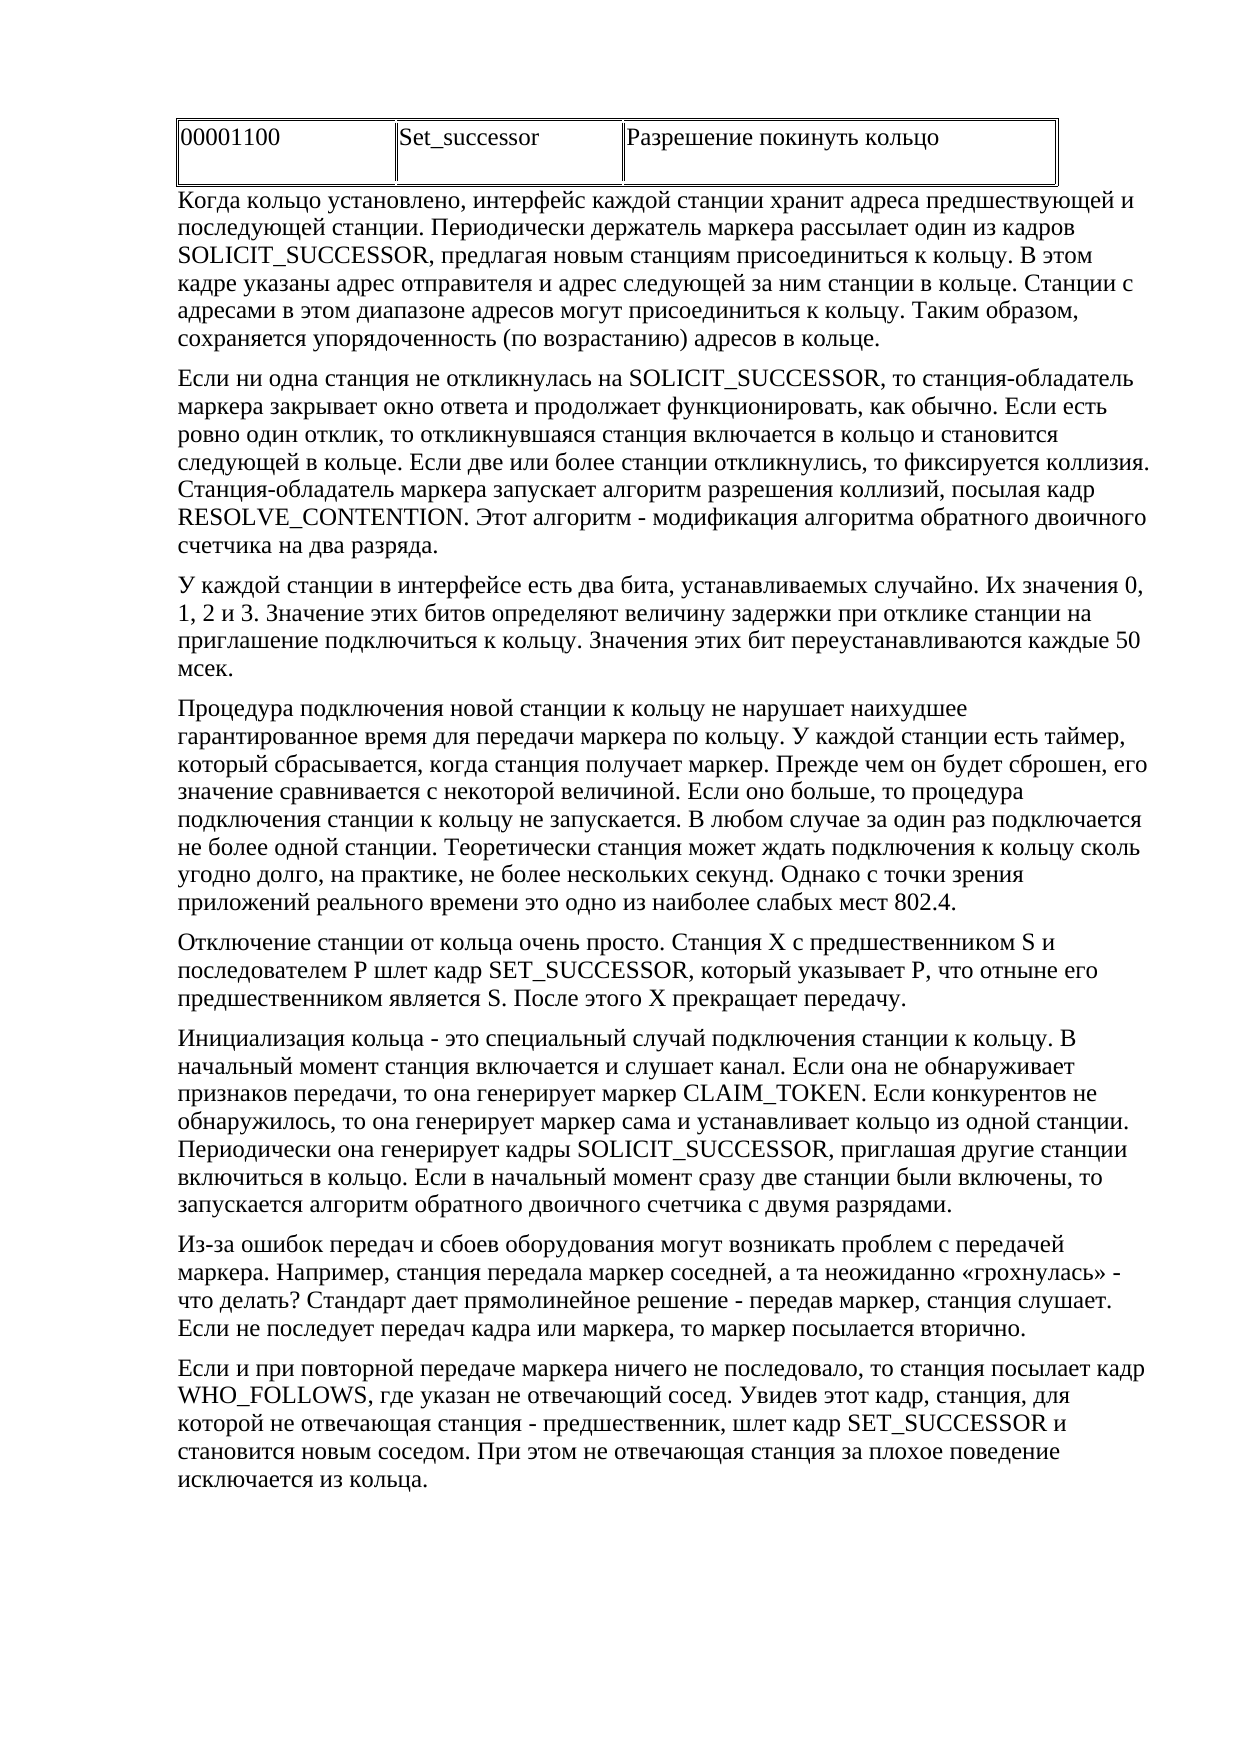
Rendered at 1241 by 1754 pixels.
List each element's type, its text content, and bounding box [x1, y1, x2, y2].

text Когда кольцо установлено, интерфейс каждой станции хранит адреса предшествующей и последующей станции. Периодически держатель маркера рассылает один из кадров SOLICIT_SUCCESSOR, предлагая новым станциям присоединиться к кольцу. В этом кадре указаны адрес отправителя и адрес следующей за ним станции в кольце. Станции с адресами в этом диапазоне адресов могут присоединиться к кольцу. Таким образом, сохраняется упорядоченность (по возрастанию) адресов в кольце. [177, 186, 1152, 352]
table_cell Разрешение покинуть кольцо [623, 119, 1056, 183]
table_cell Set_successor [396, 119, 623, 183]
text Отключение станции от кольца очень просто. Станция Х с предшественником S и последователем Р шлет кадр SET_SUCCESSOR, который указывает Р, что отныне его предшественником является S. После этого Х прекращает передачу. [177, 928, 1152, 1012]
text У каждой станции в интерфейсе есть два бита, устанавливаемых случайно. Их значения 0, 1, 2 и 3. Значение этих битов определяют величину задержки при отклике станции на приглашение подключиться к кольцу. Значения этих бит переустанавливаются каждые 50 мсек. [177, 571, 1152, 682]
text Если ни одна станция не откликнулась на SOLICIT_SUCCESSOR, то станция-обладатель маркера закрывает окно ответа и продолжает функционировать, как обычно. Если есть ровно один отклик, то откликнувшаяся станция включается в кольцо и становится следующей в кольце. Если две или более станции откликнулись, то фиксируется коллизия. Станция-обладатель маркера запускает алгоритм разрешения коллизий, посылая кадр RESOLVE_CONTENTION. Этот алгоритм - модификация алгоритма обратного двоичного счетчика на два разряда. [177, 364, 1152, 558]
text Процедура подключения новой станции к кольцу не нарушает наихудшее гарантированное время для передачи маркера по кольцу. У каждой станции есть таймер, который сбрасывается, когда станция получает маркер. Прежде чем он будет сброшен, его значение сравнивается с некоторой величиной. Если оно больше, то процедура подключения станции к кольцу не запускается. В любом случае за один раз подключается не более одной станции. Теоретически станция может ждать подключения к кольцу сколь угодно долго, на практике, не более нескольких секунд. Однако с точки зрения приложений реального времени это одно из наиболее слабых мест 802.4. [177, 694, 1152, 916]
text Если и при повторной передаче маркера ничего не последовало, то станция посылает кадр WHO_FOLLOWS, где указан не отвечающий сосед. Увидев этот кадр, станция, для которой не отвечающая станция - предшественник, шлет кадр SET_SUCCESSOR и становится новым соседом. При этом не отвечающая станция за плохое поведение исключается из кольца. [177, 1354, 1152, 1492]
text Инициализация кольца - это специальный случай подключения станции к кольцу. В начальный момент станция включается и слушает канал. Если она не обнаруживает признаков передачи, то она генерирует маркер CLAIM_TOKEN. Если конкурентов не обнаружилось, то она генерирует маркер сама и устанавливает кольцо из одной станции. Периодически она генерирует кадры SOLICIT_SUCCESSOR, приглашая другие станции включиться в кольцо. Если в начальный момент сразу две станции были включены, то запускается алгоритм обратного двоичного счетчика с двумя разрядами. [177, 1024, 1152, 1218]
text Из-за ошибок передач и сбоев оборудования могут возникать проблем с передачей маркера. Например, станция передала маркер соседней, а та неожиданно «грохнулась» - что делать? Стандарт дает прямолинейное решение - передав маркер, станция слушает. Если не последует передач кадра или маркера, то маркер посылается вторично. [177, 1231, 1152, 1341]
table_cell 00001100 [177, 119, 396, 183]
